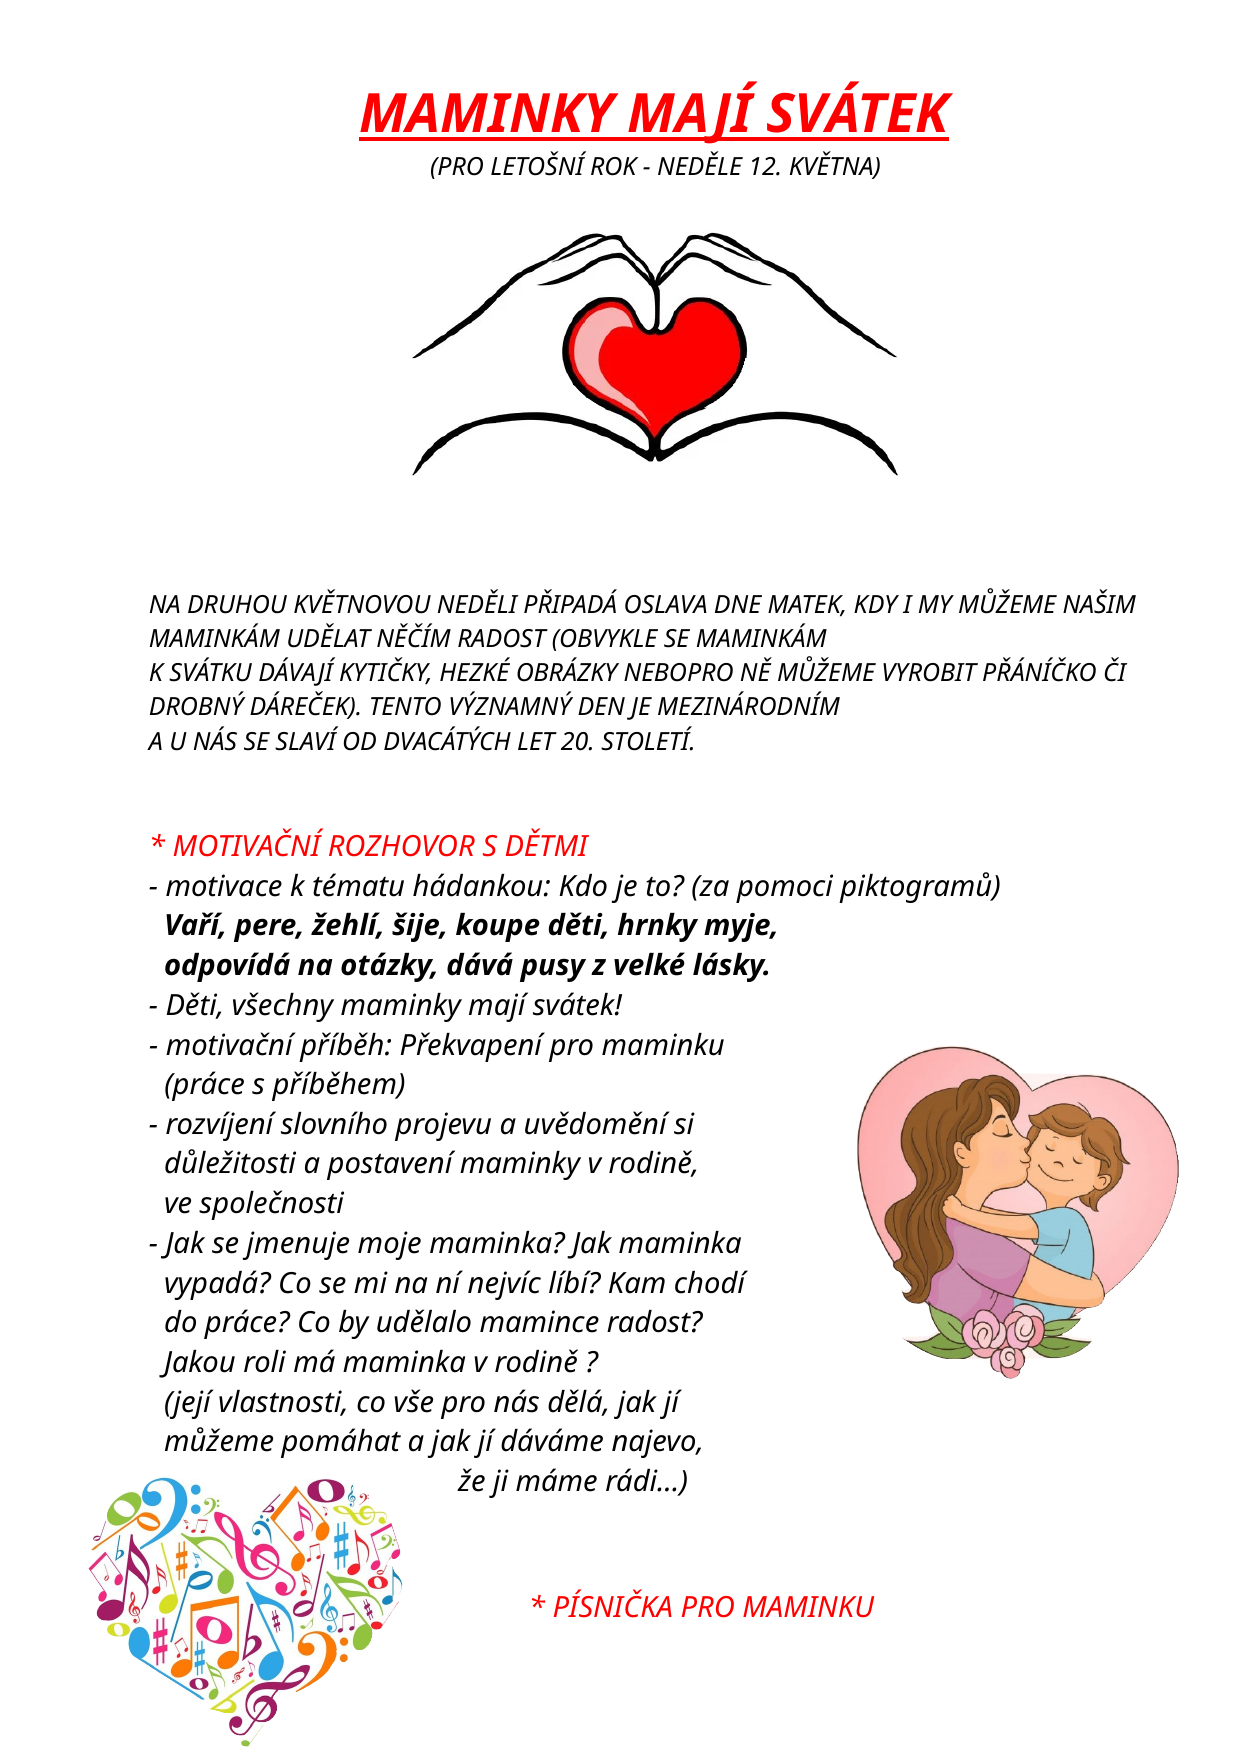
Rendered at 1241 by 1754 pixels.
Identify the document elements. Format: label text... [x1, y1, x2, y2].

text * PÍSNIČKA PRO MAMINKU [383, 1586, 1165, 1626]
text - rozvíjení slovního projevu a uvědomění si [149, 1103, 864, 1143]
text [1063, 1302, 1165, 1341]
text - Jak se jmenuje moje maminka? Jak maminka [149, 1222, 891, 1262]
text (práce s příběhem) [149, 1063, 894, 1103]
text že ji máme rádi…) [149, 1460, 1165, 1500]
text [1140, 1225, 1165, 1262]
text odpovídá na otázky, dává pusy z velké lásky. [149, 944, 1165, 984]
text ve společnosti [149, 1182, 871, 1222]
text - motivace k tématu hádankou: Kdo je to? (za pomoci piktogramů) [149, 865, 1165, 905]
text do práce? Co by udělalo mamince radost? [149, 1302, 937, 1341]
text MAMINKY MAJÍ SVÁTEK [149, 75, 1165, 149]
text NA DRUHOU KVĚTNOVOU NEDĚLI PŘIPADÁ OSLAVA DNE MATEK, KDY I MY MŮŽEME NAŠIM MAMINKÁM UDĚLAT NĚČÍM RADOST (OBVYKLE SE MAMINKÁM [149, 587, 1165, 655]
text - motivační příběh: Překvapení pro maminku [149, 1024, 1165, 1063]
text K SVÁTKU DÁVAJÍ KYTIČKY, HEZKÉ OBRÁZKY NEBOPRO NĚ MŮŽEME VYROBIT PŘÁNÍČKO ČI DROBNÝ DÁREČEK). TENTO VÝZNAMNÝ DEN JE MEZINÁRODNÍM [149, 655, 1165, 723]
text (její vlastnosti, co vše pro nás dělá, jak jí [149, 1381, 1165, 1421]
text [1008, 1063, 1165, 1103]
text Vaří, pere, žehlí, šije, koupe děti, hrnky myje, [149, 905, 1165, 944]
text vypadá? Co se mi na ní nejvíc líbí? Kam chodí [149, 1262, 910, 1302]
text [1103, 1262, 1165, 1302]
text důležitosti a postavení maminky v rodině, [149, 1143, 859, 1182]
text Jakou roli má maminka v rodině ? [149, 1341, 1165, 1381]
text můžeme pomáhat a jak jí dáváme najevo, [149, 1421, 1165, 1460]
text A U NÁS SE SLAVÍ OD DVACÁTÝCH LET 20. STOLETÍ. [149, 723, 1165, 757]
text - Děti, všechny maminky mají svátek! [149, 984, 1165, 1024]
text (PRO LETOŠNÍ ROK - NEDĚLE 12. KVĚTNA) [149, 149, 1165, 183]
text * MOTIVAČNÍ ROZHOVOR S DĚTMI [149, 825, 1165, 865]
